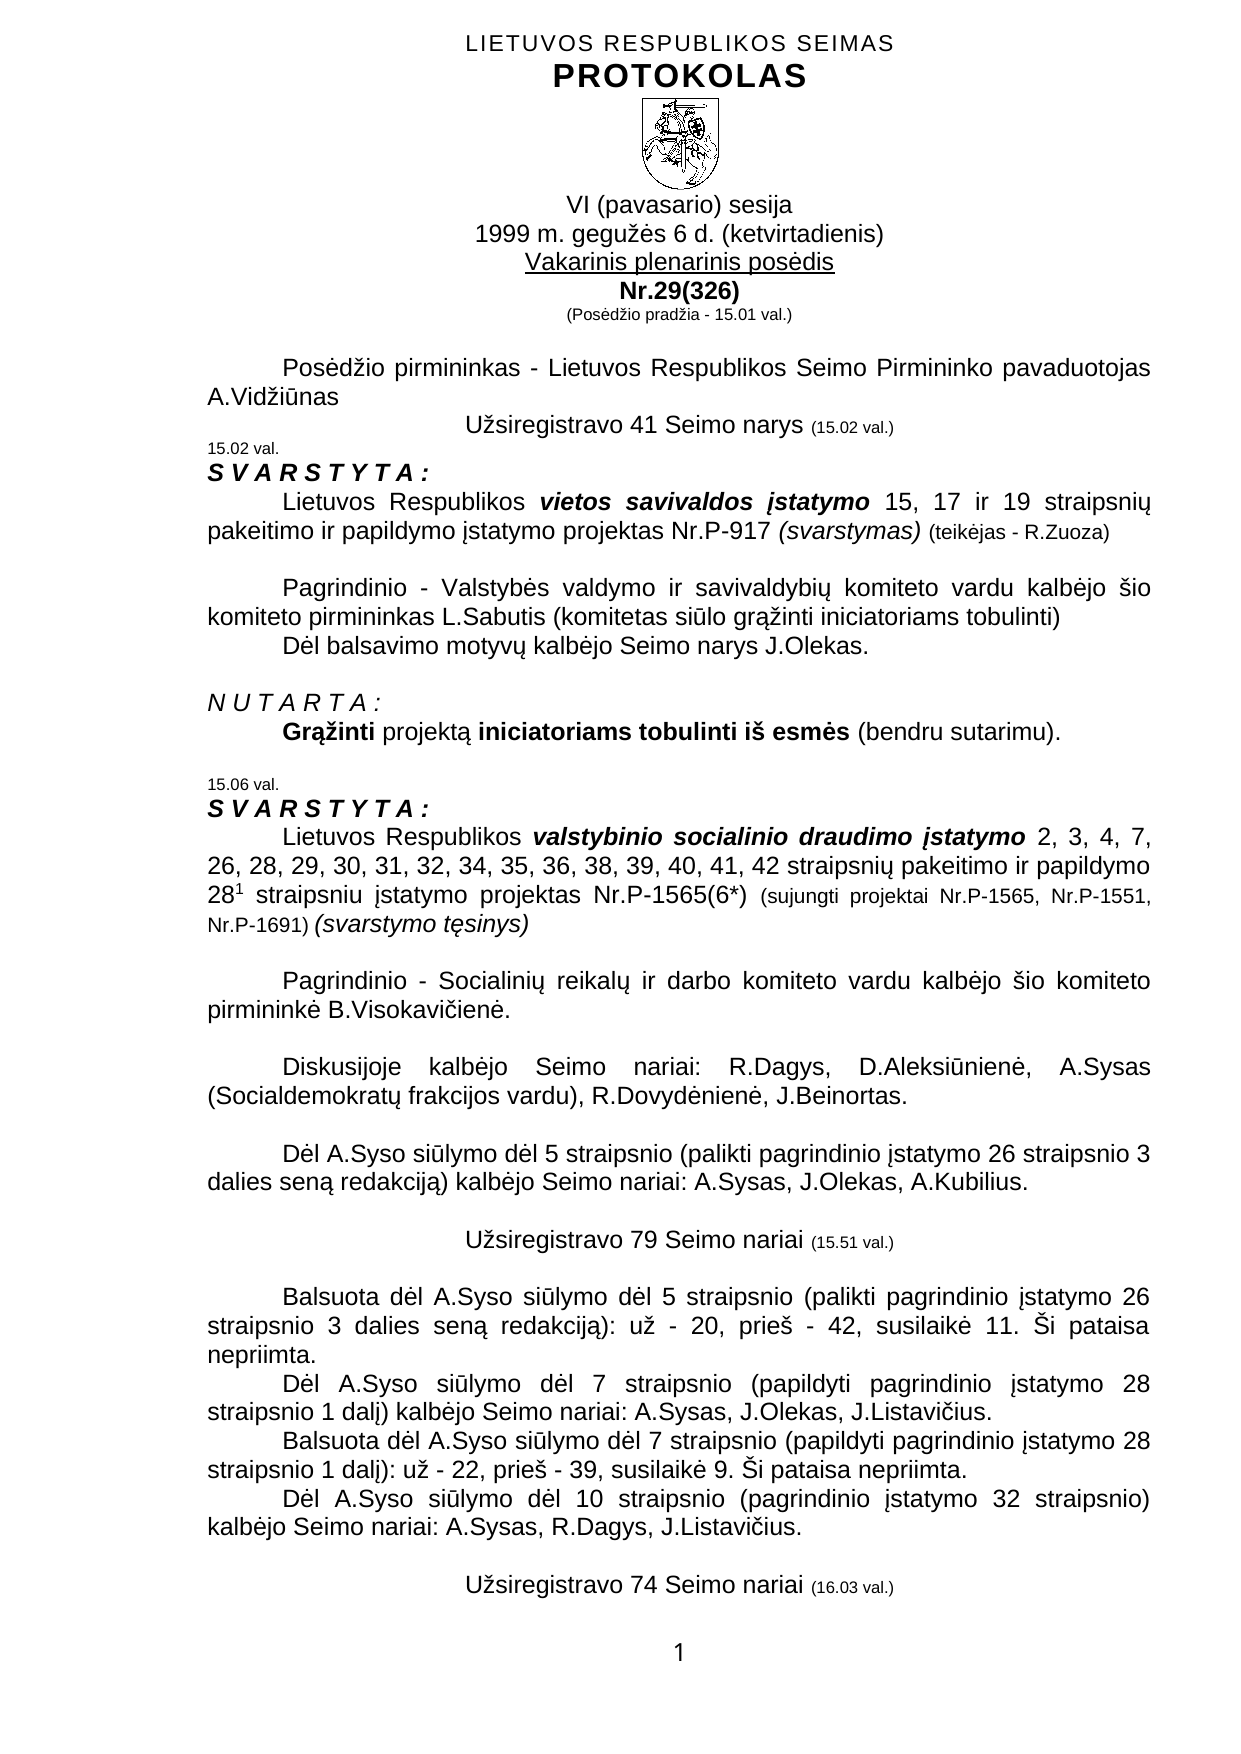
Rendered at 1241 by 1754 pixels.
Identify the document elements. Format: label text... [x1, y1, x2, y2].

text Dėl A.Syso siūlymo dėl 10 straipsnio (pagrindinio įstatymo 32 straipsnio) kalbėjo Seimo nariai: A.Sysas, R.Dagys, J.Listavičius. [207, 1483, 1152, 1541]
text Dėl balsavimo motyvų kalbėjo Seimo narys J.Olekas. [207, 631, 1152, 659]
text S V A R S T Y T A : [207, 793, 1152, 822]
text PROTOKOLAS [207, 56, 1152, 95]
text Lietuvos Respublikos valstybinio socialinio draudimo įstatymo 2, 3, 4, 7, 26, 28, 29, 30, 31, 32, 34, 35, 36, 38, 39, 40, 41, 42 straipsnių pakeitimo ir papildymo 281 straipsniu įstatymo projektas Nr.P-1565(6*) (sujungti projektai Nr.P-1565, Nr.P-1551, Nr.P-1691) (svarstymo tęsinys) [207, 822, 1152, 937]
text Balsuota dėl A.Syso siūlymo dėl 5 straipsnio (palikti pagrindinio įstatymo 26 straipsnio 3 dalies seną redakciją): už - 20, prieš - 42, susilaikė 11. Ši pataisa nepriimta. [207, 1282, 1152, 1368]
text Nr.29(326) [207, 276, 1152, 305]
text Užsiregistravo 74 Seimo nariai (16.03 val.) [207, 1570, 1152, 1598]
text Dėl A.Syso siūlymo dėl 5 straipsnio (palikti pagrindinio įstatymo 26 straipsnio 3 dalies seną redakciją) kalbėjo Seimo nariai: A.Sysas, J.Olekas, A.Kubilius. [207, 1138, 1152, 1196]
text Posėdžio pirmininkas - Lietuvos Respublikos Seimo Pirmininko pavaduotojas A.Vidžiūnas [207, 353, 1152, 410]
text Balsuota dėl A.Syso siūlymo dėl 7 straipsnio (papildyti pagrindinio įstatymo 28 straipsnio 1 dalį): už - 22, prieš - 39, susilaikė 9. Ši pataisa nepriimta. [207, 1426, 1152, 1483]
text LIETUVOS RESPUBLIKOS SEIMAS [207, 30, 1152, 56]
text Užsiregistravo 41 Seimo narys (15.02 val.) [207, 410, 1152, 439]
text S V A R S T Y T A : [207, 458, 1152, 487]
text N U T A R T A : [207, 688, 1152, 717]
text Pagrindinio - Socialinių reikalų ir darbo komiteto vardu kalbėjo šio komiteto pirmininkė B.Visokavičienė. [207, 966, 1152, 1023]
text Vakarinis plenarinis posėdis [207, 247, 1152, 276]
text (Posėdžio pradžia - 15.01 val.) [207, 305, 1152, 324]
text Užsiregistravo 79 Seimo nariai (15.51 val.) [207, 1225, 1152, 1253]
text Pagrindinio - Valstybės valdymo ir savivaldybių komiteto vardu kalbėjo šio komiteto pirmininkas L.Sabutis (komitetas siūlo grąžinti iniciatoriams tobulinti) [207, 573, 1152, 631]
text Dėl A.Syso siūlymo dėl 7 straipsnio (papildyti pagrindinio įstatymo 28 straipsnio 1 dalį) kalbėjo Seimo nariai: A.Sysas, J.Olekas, J.Listavičius. [207, 1368, 1152, 1426]
text 15.02 val. [207, 439, 1152, 458]
text Lietuvos Respublikos vietos savivaldos įstatymo 15, 17 ir 19 straipsnių pakeitimo ir papildymo įstatymo projektas Nr.P-917 (svarstymas) (teikėjas - R.Zuoza) [207, 487, 1152, 544]
text 15.06 val. [207, 774, 1152, 793]
text Grąžinti projektą iniciatoriams tobulinti iš esmės (bendru sutarimu). [207, 717, 1152, 746]
text 1999 m. gegužės 6 d. (ketvirtadienis) [207, 218, 1152, 247]
text Diskusijoje kalbėjo Seimo nariai: R.Dagys, D.Aleksiūnienė, A.Sysas (Socialdemokratų frakcijos vardu), R.Dovydėnienė, J.Beinortas. [207, 1052, 1152, 1110]
text VI (pavasario) sesija [207, 95, 1152, 218]
